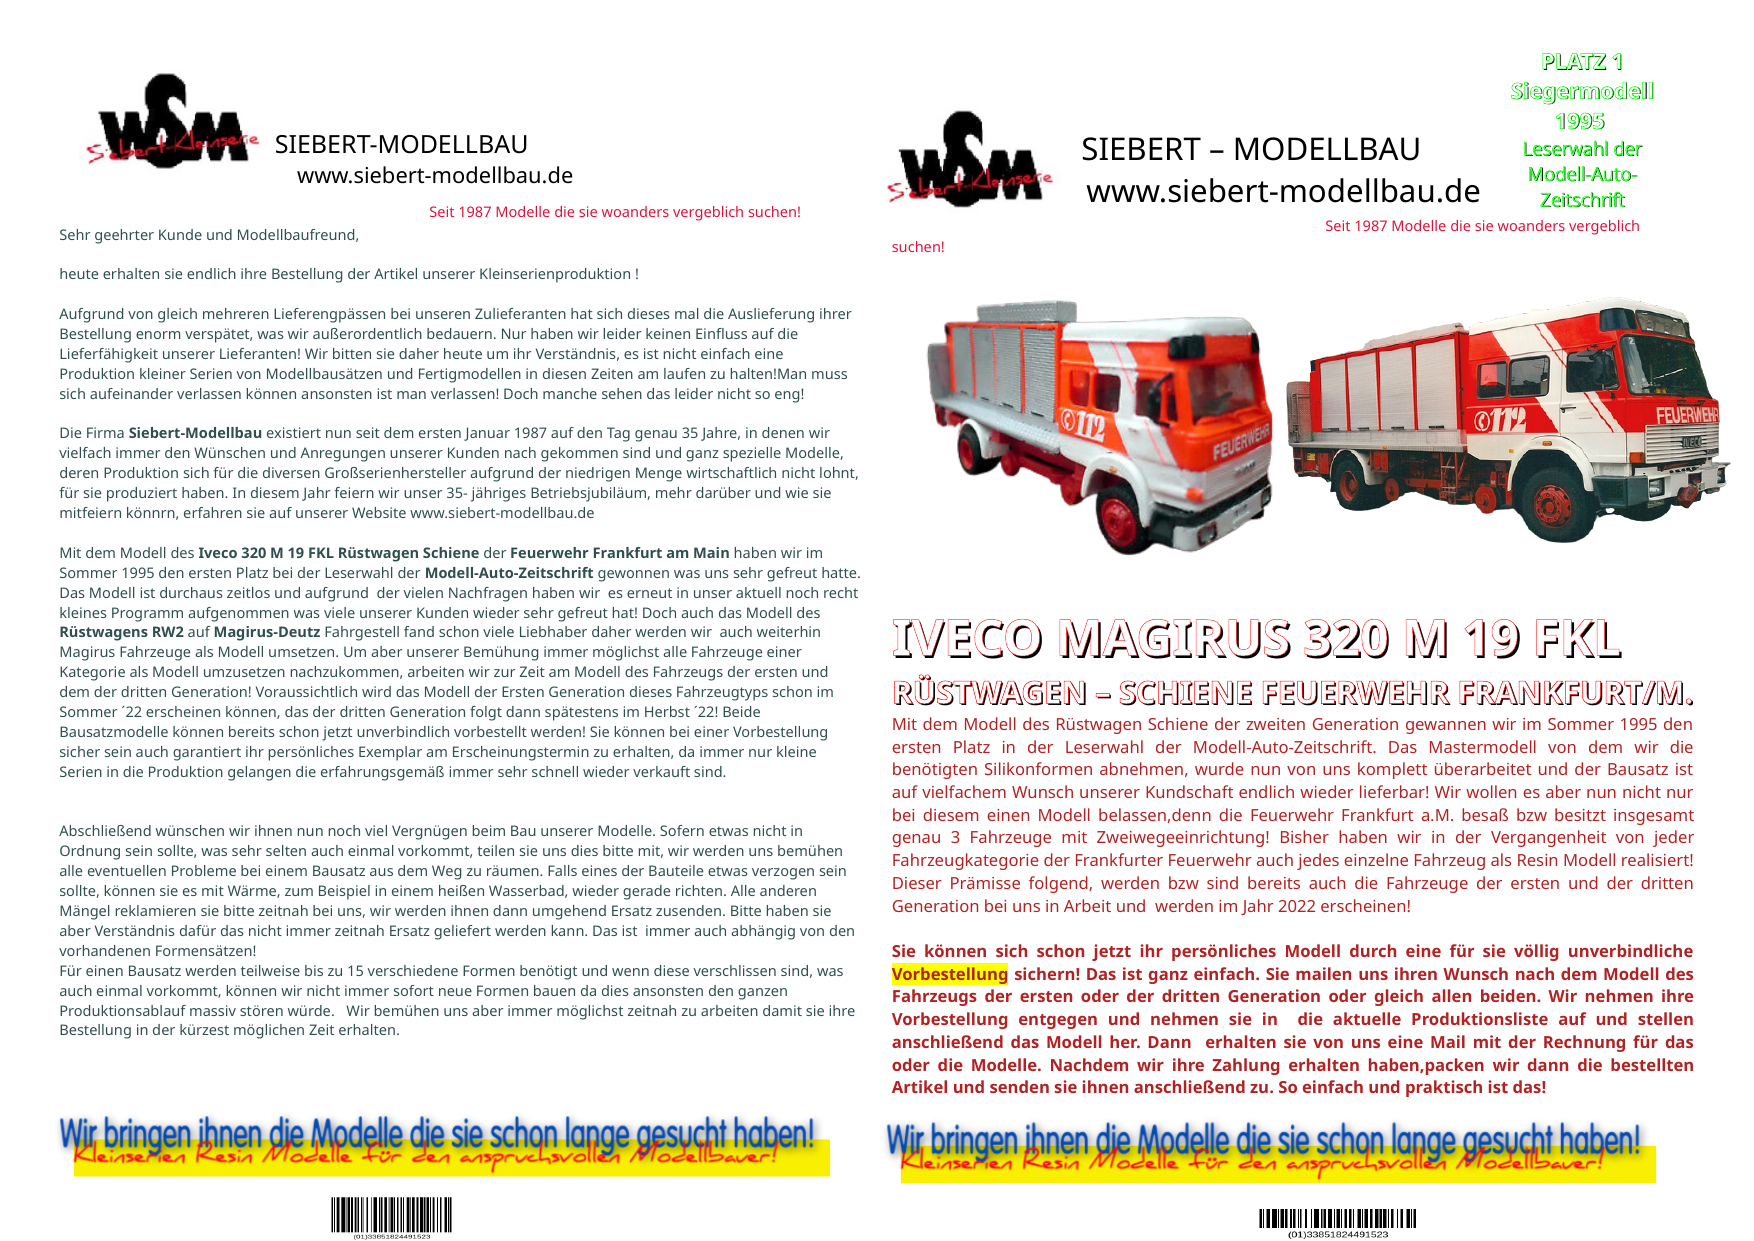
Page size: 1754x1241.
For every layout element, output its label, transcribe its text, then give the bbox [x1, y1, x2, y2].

text Für einen Bausatz werden teilweise bis zu 15 verschiedene Formen benötigt und wenn diese verschlissen sind, was auch einmal vorkommt, können wir nicht immer sofort neue Formen bauen da dies ansonsten den ganzen Produktionsablauf massiv stören würde. Wir bemühen uns aber immer möglichst zeitnah zu arbeiten damit sie ihre Bestellung in der kürzest möglichen Zeit erhalten. [59, 961, 862, 1040]
picture [863, 88, 1062, 223]
text Sie können sich schon jetzt ihr persönliches Modell durch eine für sie völlig unverbindliche Vorbestellung sichern! Das ist ganz einfach. Sie mailen uns ihren Wunsch nach dem Modell des Fahrzeugs der ersten oder der dritten Generation oder gleich allen beiden. Wir nehmen ihre Vorbestellung entgegen und nehmen sie in die aktuelle Produktionsliste auf und stellen anschließend das Modell her. Dann erhalten sie von uns eine Mail mit der Rechnung für das oder die Modelle. Nachdem wir ihre Zahlung erhalten haben,packen wir dann die bestellten Artikel und senden sie ihnen anschließend zu. So einfach und praktisch ist das! [892, 940, 1695, 1099]
text SIEBERT-MODELLBAU [269, 126, 862, 161]
text heute erhalten sie endlich ihre Bestellung der Artikel unserer Kleinserienproduktion ! [59, 264, 862, 284]
picture [61, 51, 269, 184]
text www.siebert-modellbau.de [59, 161, 862, 190]
text Sehr geehrter Kunde und Modellbaufreund, [59, 224, 862, 244]
text Seit 1987 Modelle die sie woanders vergeblich suchen! [892, 212, 1695, 257]
text Mit dem Modell des Iveco 320 M 19 FKL Rüstwagen Schiene der Feuerwehr Frankfurt am Main haben wir im Sommer 1995 den ersten Platz bei der Leserwahl der Modell-Auto-Zeitschrift gewonnen was uns sehr gefreut hatte. Das Modell ist durchaus zeitlos und aufgrund der vielen Nachfragen haben wir es erneut in unser aktuell noch recht kleines Programm aufgenommen was viele unserer Kunden wieder sehr gefreut hat! Doch auch das Modell des Rüstwagens RW2 auf Magirus-Deutz Fahrgestell fand schon viele Liebhaber daher werden wir auch weiterhin Magirus Fahrzeuge als Modell umsetzen. Um aber unserer Bemühung immer möglichst alle Fahrzeuge einer Kategorie als Modell umzusetzen nachzukommen, arbeiten wir zur Zeit am Modell des Fahrzeugs der ersten und dem der dritten Generation! Voraussichtlich wird das Modell der Ersten Generation dieses Fahrzeugtyps schon im Sommer ´22 erscheinen können, das der dritten Generation folgt dann spätestens im Herbst ´22! Beide Bausatzmodelle können bereits schon jetzt unverbindlich vorbestellt werden! Sie können bei einer Vorbestellung sicher sein auch garantiert ihr persönliches Exemplar am Erscheinungstermin zu erhalten, da immer nur kleine Serien in die Produktion gelangen die erfahrungsgemäß immer sehr schnell wieder verkauft sind. [59, 543, 862, 781]
text IVECO MAGIRUS 320 M 19 FKL RÜSTWAGEN – SCHIENE FEUERWEHR FRANKFURT/M. [892, 602, 1695, 713]
text Mit dem Modell des Rüstwagen Schiene der zweiten Generation gewannen wir im Sommer 1995 den ersten Platz in der Leserwahl der Modell-Auto-Zeitschrift. Das Mastermodell von dem wir die benötigten Silikonformen abnehmen, wurde nun von uns komplett überarbeitet und der Bausatz ist auf vielfachem Wunsch unserer Kundschaft endlich wieder lieferbar! Wir wollen es aber nun nicht nur bei diesem einen Modell belassen,denn die Feuerwehr Frankfurt a.M. besaß bzw besitzt insgesamt genau 3 Fahrzeuge mit Zweiwegeeinrichtung! Bisher haben wir in der Vergangenheit von jeder Fahrzeugkategorie der Frankfurter Feuerwehr auch jedes einzelne Fahrzeug als Resin Modell realisiert! Dieser Prämisse folgend, werden bzw sind bereits auch die Fahrzeuge der ersten und der dritten Generation bei uns in Arbeit und werden im Jahr 2022 erscheinen! [892, 713, 1695, 917]
text Aufgrund von gleich mehreren Lieferengpässen bei unseren Zulieferanten hat sich dieses mal die Auslieferung ihrer Bestellung enorm verspätet, was wir außerordentlich bedauern. Nur haben wir leider keinen Einfluss auf die Lieferfähigkeit unserer Lieferanten! Wir bitten sie daher heute um ihr Verständnis, es ist nicht einfach eine Produktion kleiner Serien von Modellbausätzen und Fertigmodellen in diesen Zeiten am laufen zu halten!Man muss sich aufeinander verlassen können ansonsten ist man verlassen! Doch manche sehen das leider nicht so eng! [59, 304, 862, 403]
text www.siebert-modellbau.de [1062, 169, 1695, 212]
text Die Firma Siebert-Modellbau existiert nun seit dem ersten Januar 1987 auf den Tag genau 35 Jahre, in denen wir vielfach immer den Wünschen und Anregungen unserer Kunden nach gekommen sind und ganz spezielle Modelle, deren Produktion sich für die diversen Großserienhersteller aufgrund der niedrigen Menge wirtschaftlich nicht lohnt, für sie produziert haben. In diesem Jahr feiern wir unser 35- jähriges Betriebsjubiläum, mehr darüber und wie sie mitfeiern könnrn, erfahren sie auf unserer Website www.siebert-modellbau.de [59, 423, 862, 523]
picture [863, 263, 1736, 602]
text Abschließend wünschen wir ihnen nun noch viel Vergnügen beim Bau unserer Modelle. Sofern etwas nicht in Ordnung sein sollte, was sehr selten auch einmal vorkommt, teilen sie uns dies bitte mit, wir werden uns bemühen alle eventuellen Probleme bei einem Bausatz aus dem Weg zu räumen. Falls eines der Bauteile etwas verzogen sein sollte, können sie es mit Wärme, zum Beispiel in einem heißen Wasserbad, wieder gerade richten. Alle anderen Mängel reklamieren sie bitte zeitnah bei uns, wir werden ihnen dann umgehend Ersatz zusenden. Bitte haben sie aber Verständnis dafür das nicht immer zeitnah Ersatz geliefert werden kann. Das ist immer auch abhängig von den vorhandenen Formensätzen! [59, 821, 862, 961]
text SIEBERT – MODELLBAU [1062, 127, 1695, 169]
picture [881, 1103, 1676, 1241]
picture [54, 1096, 850, 1241]
text Seit 1987 Modelle die sie woanders vergeblich suchen! [59, 190, 862, 224]
